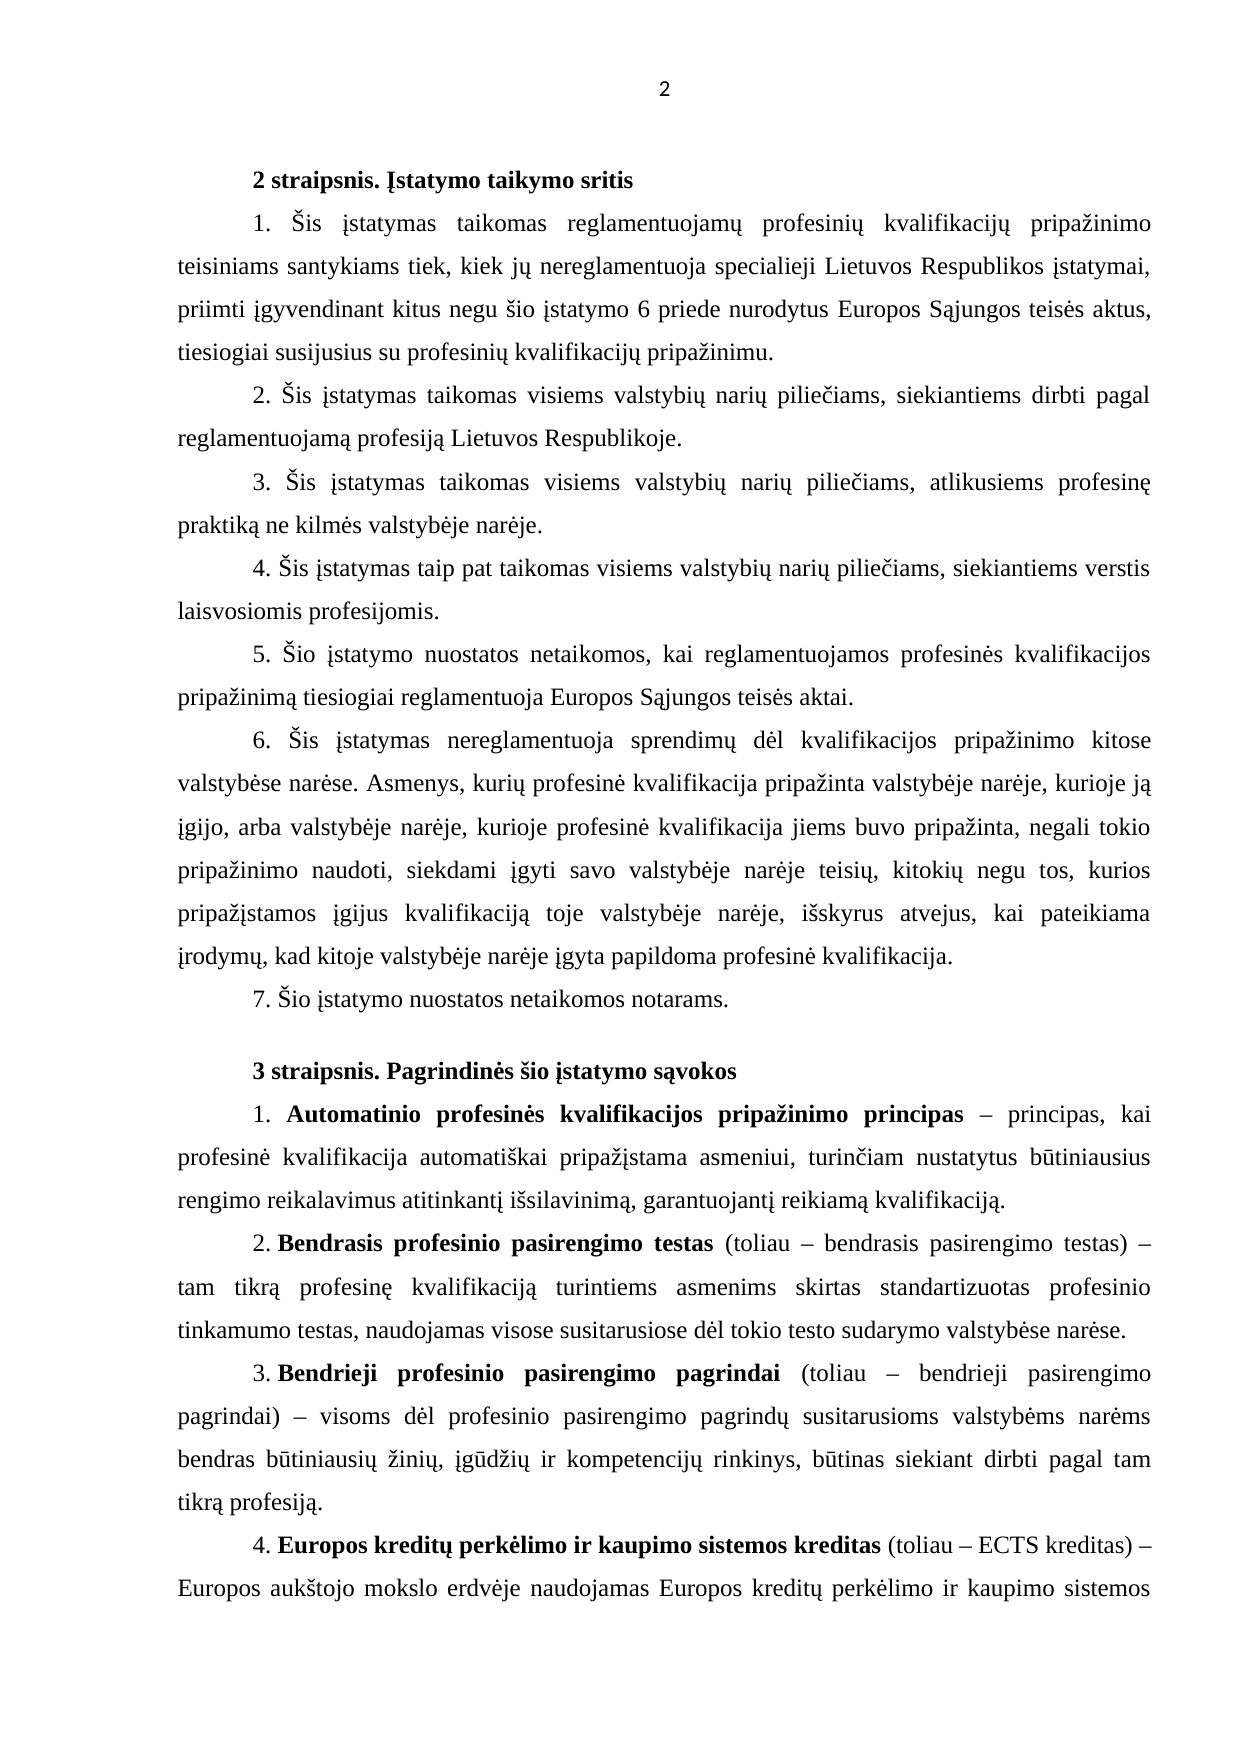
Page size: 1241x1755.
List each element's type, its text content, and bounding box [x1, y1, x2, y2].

text 2 straipsnis. Įstatymo taikymo sritis [177, 165, 1152, 193]
text 3. Šis įstatymas taikomas visiems valstybių narių piliečiams, atlikusiems profesinę praktiką ne kilmės valstybėje narėje. [177, 467, 1152, 538]
text 4. Šis įstatymas taip pat taikomas visiems valstybių narių piliečiams, siekiantiems verstis laisvosiomis profesijomis. [177, 553, 1152, 625]
text 6. Šis įstatymas nereglamentuoja sprendimų dėl kvalifikacijos pripažinimo kitose valstybėse narėse. Asmenys, kurių profesinė kvalifikacija pripažinta valstybėje narėje, kurioje ją įgijo, arba valstybėje narėje, kurioje profesinė kvalifikacija jiems buvo pripažinta, negali tokio pripažinimo naudoti, siekdami įgyti savo valstybėje narėje teisių, kitokių negu tos, kurios pripažįstamos įgijus kvalifikaciją toje valstybėje narėje, išskyrus atvejus, kai pateikiama įrodymų, kad kitoje valstybėje narėje įgyta papildoma profesinė kvalifikacija. [177, 725, 1152, 970]
text 4. Europos kreditų perkėlimo ir kaupimo sistemos kreditas (toliau – ECTS kreditas) – Europos aukštojo mokslo erdvėje naudojamas Europos kreditų perkėlimo ir kaupimo sistemos [177, 1530, 1152, 1602]
text 3. Bendrieji profesinio pasirengimo pagrindai (toliau – bendrieji pasirengimo pagrindai) – visoms dėl profesinio pasirengimo pagrindų susitarusioms valstybėms narėms bendras būtiniausių žinių, įgūdžių ir kompetencijų rinkinys, būtinas siekiant dirbti pagal tam tikrą profesiją. [177, 1358, 1152, 1516]
text 7. Šio įstatymo nuostatos netaikomos notarams. [177, 984, 1152, 1013]
text 5. Šio įstatymo nuostatos netaikomos, kai reglamentuojamos profesinės kvalifikacijos pripažinimą tiesiogiai reglamentuoja Europos Sąjungos teisės aktai. [177, 639, 1152, 711]
text 2. Bendrasis profesinio pasirengimo testas (toliau – bendrasis pasirengimo testas) – tam tikrą profesinę kvalifikaciją turintiems asmenims skirtas standartizuotas profesinio tinkamumo testas, naudojamas visose susitarusiose dėl tokio testo sudarymo valstybėse narėse. [177, 1228, 1152, 1343]
text 2. Šis įstatymas taikomas visiems valstybių narių piliečiams, siekiantiems dirbti pagal reglamentuojamą profesiją Lietuvos Respublikoje. [177, 380, 1152, 452]
text 1. Šis įstatymas taikomas reglamentuojamų profesinių kvalifikacijų pripažinimo teisiniams santykiams tiek, kiek jų nereglamentuoja specialieji Lietuvos Respublikos įstatymai, priimti įgyvendinant kitus negu šio įstatymo 6 priede nurodytus Europos Sąjungos teisės aktus, tiesiogiai susijusius su profesinių kvalifikacijų pripažinimu. [177, 208, 1152, 366]
text 3 straipsnis. Pagrindinės šio įstatymo sąvokos [177, 1056, 1152, 1085]
text 1. Automatinio profesinės kvalifikacijos pripažinimo principas – principas, kai profesinė kvalifikacija automatiškai pripažįstama asmeniui, turinčiam nustatytus būtiniausius rengimo reikalavimus atitinkantį išsilavinimą, garantuojantį reikiamą kvalifikaciją. [177, 1099, 1152, 1214]
